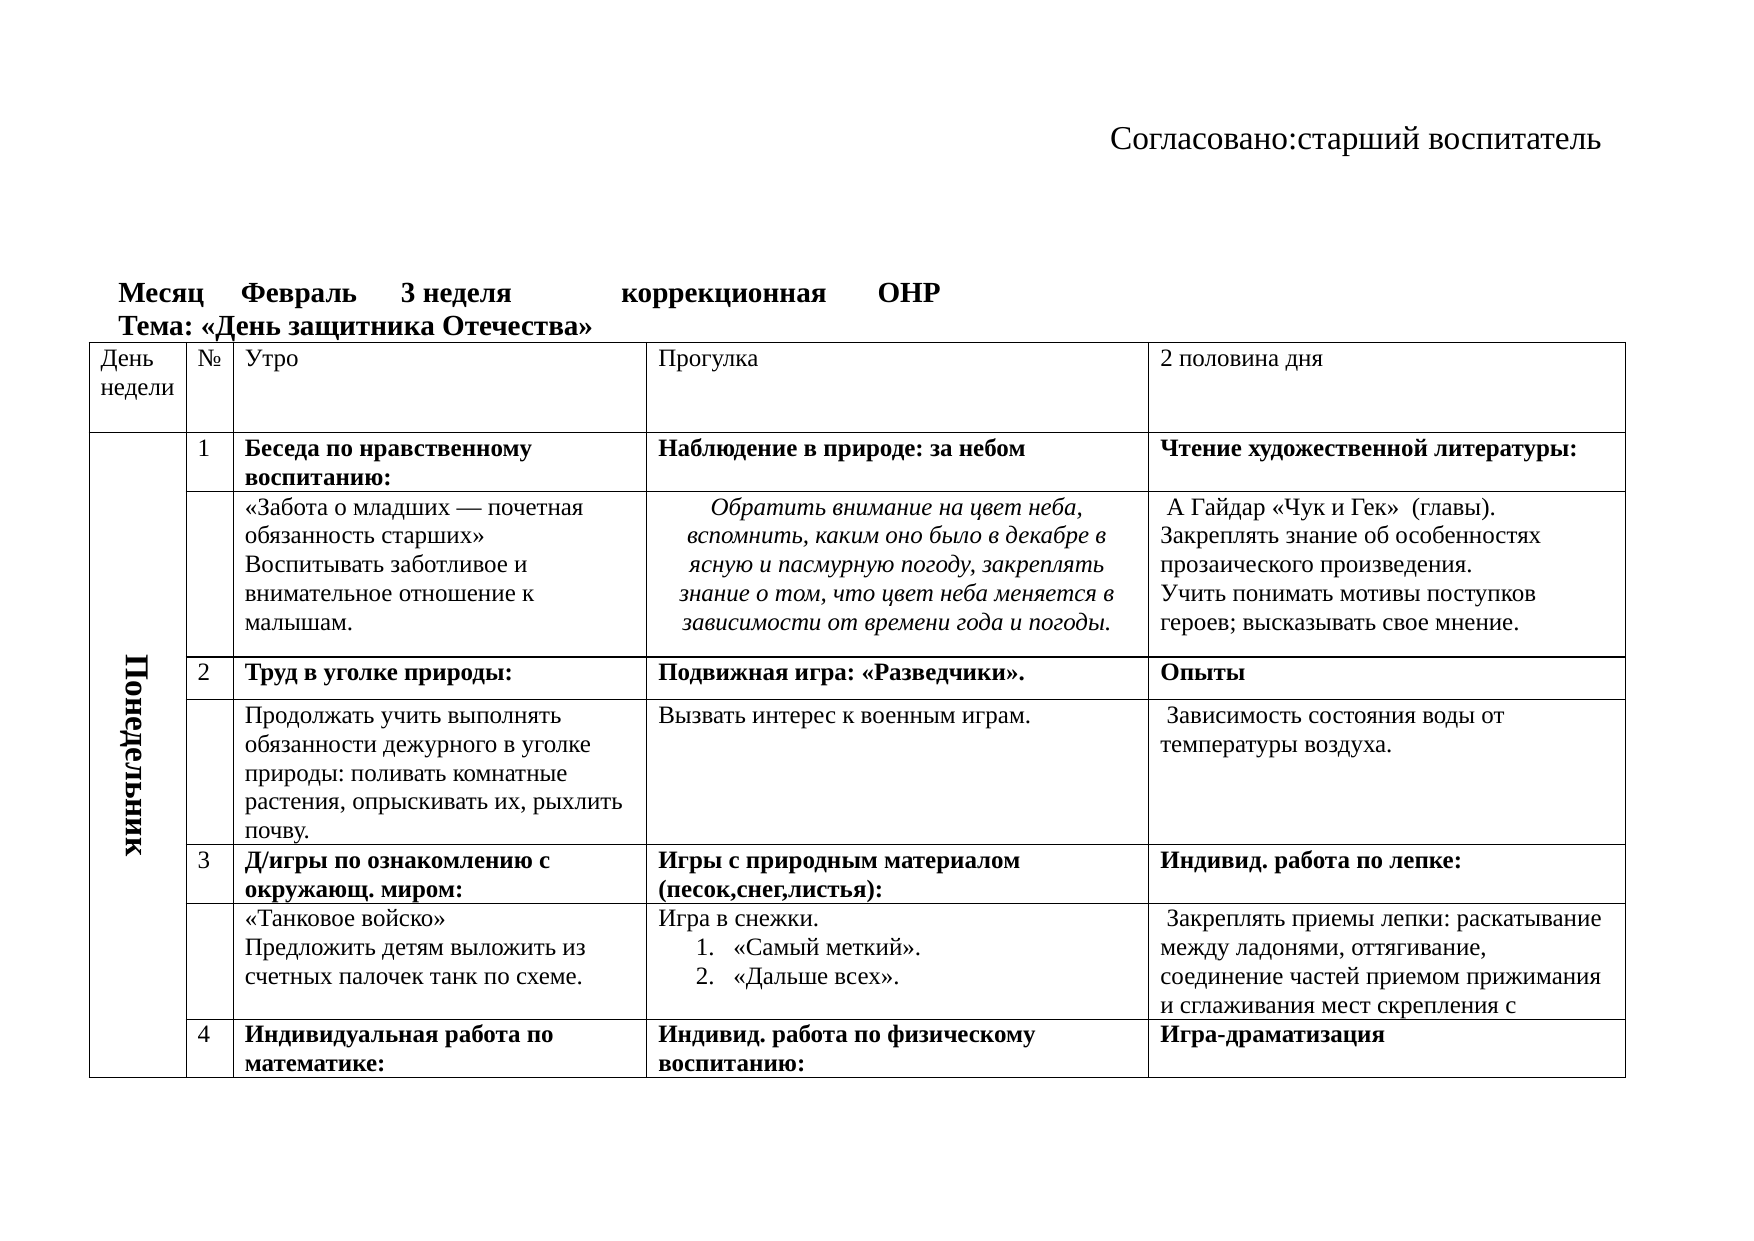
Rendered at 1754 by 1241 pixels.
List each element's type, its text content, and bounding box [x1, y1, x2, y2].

table_cell А Гайдар «Чук и Гек» (главы). Закреплять знание об особенностях прозаического произведения. Учить понимать мотивы поступков героев; высказывать свое мнение. [1149, 492, 1625, 656]
table_cell Беседа по нравственному воспитанию: [234, 433, 646, 491]
table_cell Продолжать учить выполнять обязанности дежурного в уголке природы: поливать комнатные растения, опрыскивать их, рыхлить почву. [234, 700, 646, 844]
table_cell Индивидуальная работа по математике: [234, 1020, 646, 1077]
table_cell Игры с природным материалом (песок,снег,листья): [647, 845, 1148, 902]
table_cell Игра в снежки. «Самый меткий». «Дальше всех». [647, 904, 1148, 1018]
table_cell Игра-драматизация [1149, 1020, 1625, 1077]
table_cell [187, 904, 233, 1018]
table_cell Обратить внимание на цвет неба, вспомнить, каким оно было в декабре в ясную и пасмурную погоду, закреплять знание о том, что цвет неба меняется в зависимости от времени года и погоды. [647, 492, 1148, 656]
table_cell Опыты [1149, 658, 1625, 699]
table_header № [187, 343, 233, 432]
table_cell Индивид. работа по физическому воспитанию: [647, 1020, 1148, 1077]
table_header Прогулка [647, 343, 1148, 432]
table_cell Труд в уголке природы: [234, 658, 646, 699]
table_cell Вызвать интерес к военным играм. [647, 700, 1148, 844]
text Месяц Февраль 3 неделя коррекционная ОНР [118, 275, 1636, 308]
text Согласовано:старший воспитатель [118, 118, 1636, 156]
table_cell «Забота о младших — почетная обязанность старших» Воспитывать заботливое и внимательное отношение к малышам. [234, 492, 646, 656]
table_cell 4 [187, 1020, 233, 1077]
table_header 2 половина дня [1149, 343, 1625, 432]
table_cell Д/игры по ознакомлению с окружающ. миром: [234, 845, 646, 902]
table_cell Зависимость состояния воды от температуры воздуха. [1149, 700, 1625, 844]
table_cell Понедельник [90, 433, 186, 1077]
table_cell Индивид. работа по лепке: [1149, 845, 1625, 902]
table_cell 3 [187, 845, 233, 902]
table_cell 2 [187, 658, 233, 699]
table_cell «Танковое войско» Предложить детям выложить из счетных палочек танк по схеме. [234, 904, 646, 1018]
table_cell Закреплять приемы лепки: раскатывание между ладонями, оттягивание, соединение частей приемом прижимания и сглаживания мест скрепления с [1149, 904, 1625, 1018]
table_cell 1 [187, 433, 233, 491]
text Тема: «День защитника Отечества» [118, 308, 1636, 342]
table_header День недели [90, 343, 186, 432]
table_cell [187, 492, 233, 656]
table_cell Чтение художественной литературы: [1149, 433, 1625, 491]
table_cell [187, 700, 233, 844]
table_cell Подвижная игра: «Разведчики». [647, 658, 1148, 699]
table_cell Наблюдение в природе: за небом [647, 433, 1148, 491]
table_header Утро [234, 343, 646, 432]
